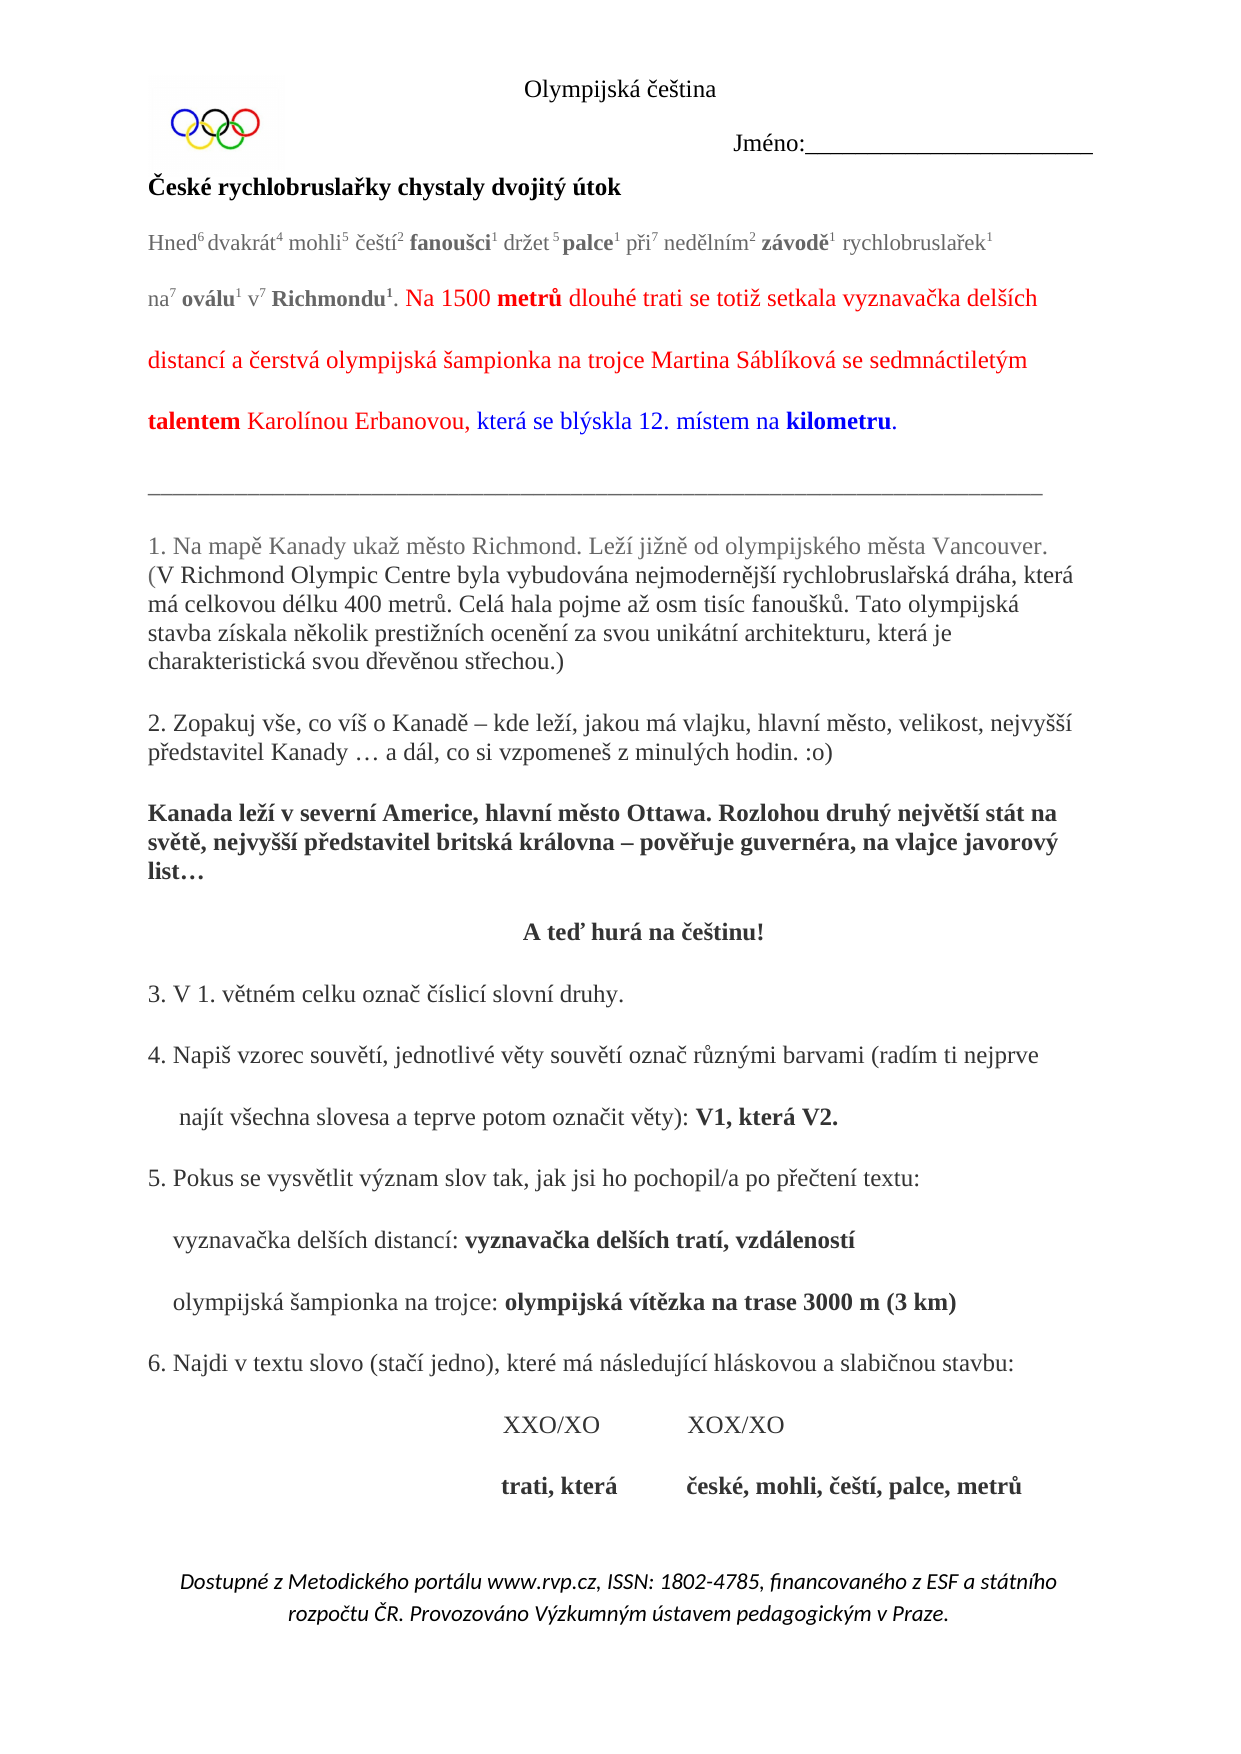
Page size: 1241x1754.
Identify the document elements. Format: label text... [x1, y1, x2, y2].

text 2. Zopakuj vše, co víš o Kanadě – kde leží, jakou má vlajku, hlavní město, velikost, nejvyšší představitel Kanady … a dál, co si vzpomeneš z minulých hodin. :o) [148, 708, 1093, 765]
text distancí a čerstvá olympijská šampionka na trojce Martina Sáblíková se sedmnáctiletým [148, 345, 1093, 374]
text 1. Na mapě Kanady ukaž město Richmond. Leží jižně od olympijského města Vancouver. (V Richmond Olympic Centre byla vybudována nejmodernější rychlobruslařská dráha, která má celkovou délku 400 metrů. Celá hala pojme až osm tisíc fanoušků. Tato olympijská stavba získala několik prestižních ocenění za svou unikátní architekturu, která je charakteristická svou dřevěnou střechou.) [148, 531, 1093, 675]
text trati, která české, mohli, čeští, palce, metrů [194, 1471, 1093, 1500]
text Kanada leží v severní Americe, hlavní město Ottawa. Rozlohou druhý největší stát na světě, nejvyšší představitel britská královna – pověřuje guvernéra, na vlajce javorový list… [148, 798, 1093, 884]
text vyznavačka delších distancí: vyznavačka delších tratí, vzdáleností [148, 1225, 1093, 1254]
text 3. V 1. větném celku označ číslicí slovní druhy. [148, 979, 1093, 1008]
text 5. Pokus se vysvětlit význam slov tak, jak jsi ho pochopil/a po přečtení textu: [148, 1163, 1093, 1192]
text 4. Napiš vzorec souvětí, jednotlivé věty souvětí označ různými barvami (radím ti nejprve [148, 1040, 1093, 1069]
text na7 oválu1 v7 Richmondu1. Na 1500 metrů dlouhé trati se totiž setkala vyznavačka delších [148, 283, 1093, 312]
text XXO/XO XOX/XO [194, 1410, 1093, 1438]
text olympijská šampionka na trojce: olympijská vítězka na trase 3000 m (3 km) [148, 1287, 1093, 1315]
text 6. Najdi v textu slovo (stačí jedno), které má následující hláskovou a slabičnou stavbu: [148, 1348, 1093, 1377]
text České rychlobruslařky chystaly dvojitý útok [148, 172, 1093, 201]
picture [148, 75, 285, 177]
text Hned6 dvakrát4 mohli5 čeští2 fanoušci1 držet 5 palce1 při7 nedělním2 závodě1 rychlobruslařek1 [148, 229, 1093, 255]
text talentem Karolínou Erbanovou, která se blýskla 12. místem na kilometru. [148, 406, 1093, 435]
text najít všechna slovesa a teprve potom označit věty): V1, která V2. [148, 1102, 1093, 1131]
text ________________________________________________________________________ [148, 468, 1093, 498]
text A teď hurá na češtinu! [194, 917, 1093, 946]
